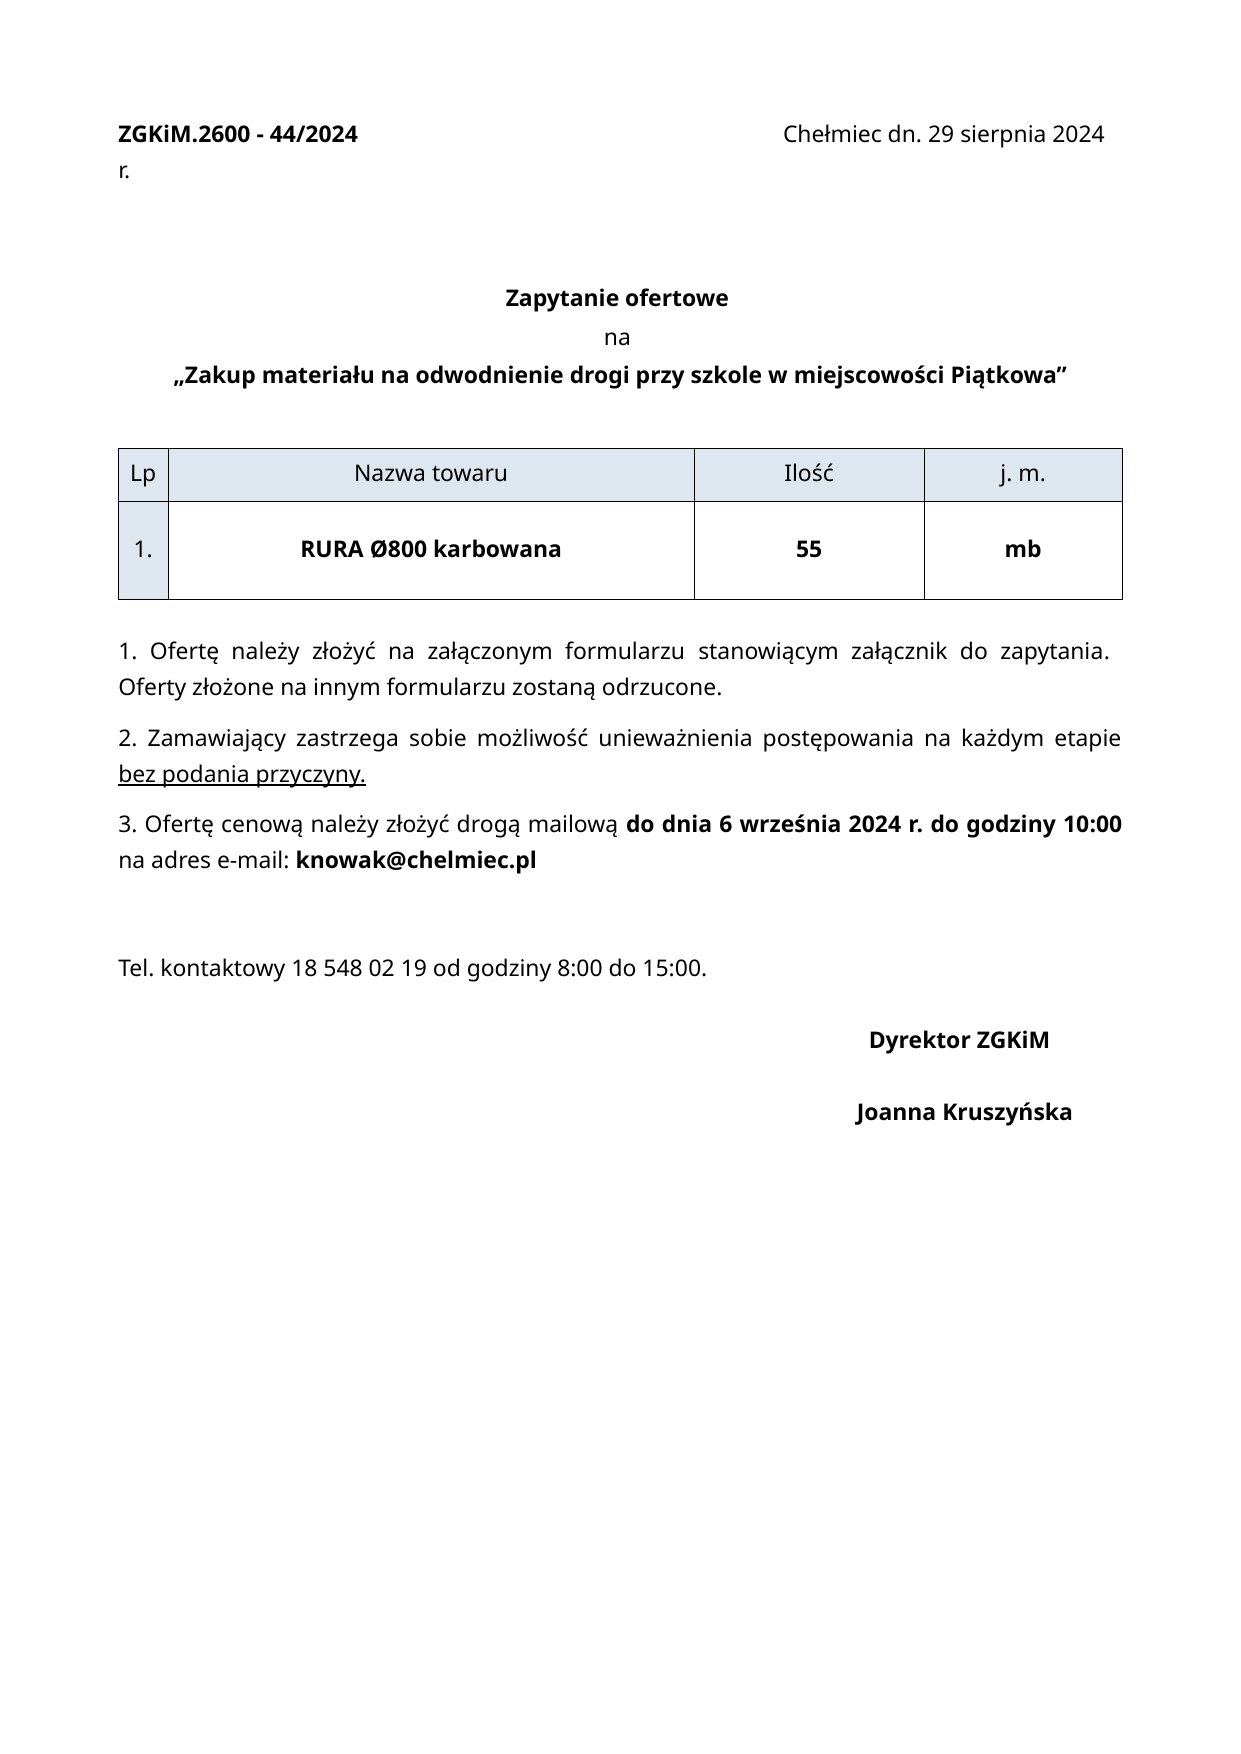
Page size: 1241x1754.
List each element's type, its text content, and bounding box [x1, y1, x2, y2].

text na [118, 321, 1122, 352]
text „Zakup materiału na odwodnienie drogi przy szkole w miejscowości Piątkowa” [118, 359, 1122, 390]
table_cell mb [925, 502, 1122, 599]
table_header j. m. [925, 449, 1122, 501]
text Zapytanie ofertowe [118, 282, 1122, 313]
text 1. Ofertę należy złożyć na załączonym formularzu stanowiącym załącznik do zapytania. Oferty złożone na innym formularzu zostaną odrzucone. [118, 635, 1122, 702]
table_header Nazwa towaru [169, 449, 694, 501]
text Tel. kontaktowy 18 548 02 19 od godziny 8:00 do 15:00. [118, 952, 1122, 983]
text 3. Ofertę cenową należy złożyć drogą mailową do dnia 6 września 2024 r. do godziny 10:00 na adres e-mail: knowak@chelmiec.pl [118, 808, 1122, 875]
text 2. Zamawiający zastrzega sobie możliwość unieważnienia postępowania na każdym etapie bez podania przyczyny. [118, 722, 1122, 789]
table_cell RURA Ø800 karbowana [169, 502, 694, 599]
table_header Lp [119, 449, 168, 501]
text ZGKiM.2600 - 44/2024 Chełmiec dn. 29 sierpnia 2024 r. [118, 118, 1122, 185]
table_cell 55 [695, 502, 924, 599]
table_header Ilość [695, 449, 924, 501]
text Joanna Kruszyńska [118, 1096, 1122, 1127]
table_cell 1. [119, 502, 168, 599]
text Dyrektor ZGKiM [118, 1024, 1122, 1055]
